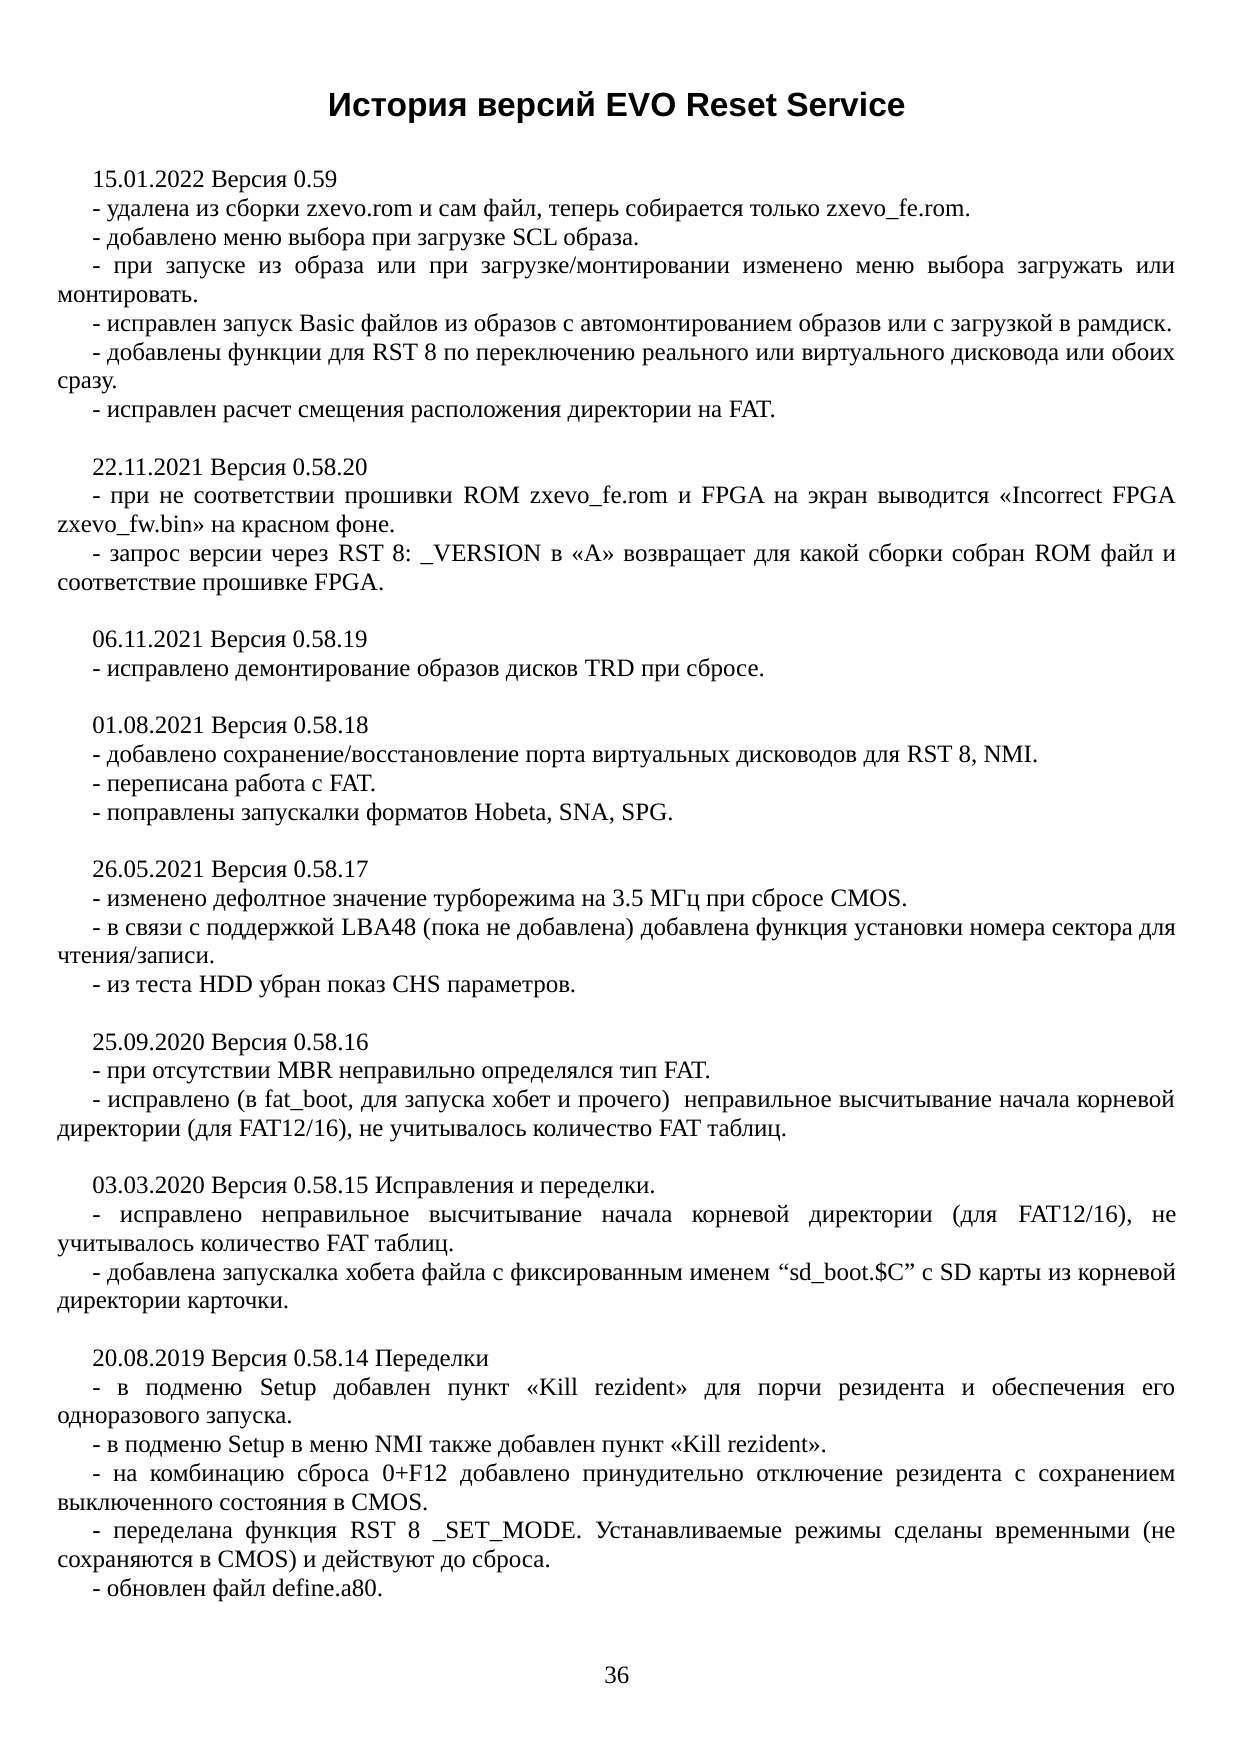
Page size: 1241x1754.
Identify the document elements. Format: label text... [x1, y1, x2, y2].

text - обновлен файл define.a80. [57, 1573, 1176, 1602]
text - исправлено (в fat_boot, для запуска хобет и прочего) неправильное высчитывание начала корневой директории (для FAT12/16), не учитывалось количество FAT таблиц. [57, 1084, 1176, 1142]
text - при запуске из образа или при загрузке/монтировании изменено меню выбора загружать или монтировать. [57, 251, 1176, 308]
text - в подменю Setup в меню NMI также добавлен пункт «Kill rezident». [57, 1429, 1176, 1458]
text - при отсутствии MBR неправильно определялся тип FAT. [57, 1056, 1176, 1084]
text - из теста HDD убран показ CHS параметров. [57, 969, 1176, 998]
text 20.08.2019 Версия 0.58.14 Переделки [57, 1343, 1176, 1372]
text - добавлено сохранение/восстановление порта виртуальных дисководов для RST 8, NMI. [57, 739, 1176, 768]
text - в связи с поддержкой LBA48 (пока не добавлена) добавлена функция установки номера сектора для чтения/записи. [57, 912, 1176, 969]
text - запрос версии через RST 8: _VERSION в «A» возвращает для какой сборки собран ROM файл и соответствие прошивке FPGA. [57, 538, 1176, 596]
text 01.08.2021 Версия 0.58.18 [57, 711, 1176, 739]
text - переделана функция RST 8 _SET_MODE. Устанавливаемые режимы сделаны временными (не сохраняются в CMOS) и действуют до сброса. [57, 1516, 1176, 1573]
text - добавлено меню выбора при загрузке SCL образа. [57, 222, 1176, 251]
text - удалена из сборки zxevo.rom и сам файл, теперь собирается только zxevo_fe.rom. [57, 193, 1176, 222]
text - переписана работа с FAT. [57, 768, 1176, 797]
text 26.05.2021 Версия 0.58.17 [57, 854, 1176, 883]
text - исправлен запуск Basic файлов из образов с автомонтированием образов или с загрузкой в рамдиск. [57, 308, 1176, 337]
text - добавлена запускалка хобета файла с фиксированным именем “sd_boot.$C” с SD карты из корневой директории карточки. [57, 1257, 1176, 1314]
text - поправлены запускалки форматов Hobeta, SNA, SPG. [57, 797, 1176, 826]
text 22.11.2021 Версия 0.58.20 [57, 452, 1176, 481]
text - на комбинацию сброса 0+F12 добавлено принудительно отключение резидента с сохранением выключенного состояния в CMOS. [57, 1458, 1176, 1516]
text 15.01.2022 Версия 0.59 [57, 164, 1176, 193]
text 25.09.2020 Версия 0.58.16 [57, 1027, 1176, 1056]
text - исправлен расчет смещения расположения директории на FAT. [57, 394, 1176, 423]
subtitle История версий EVO Reset Service [57, 84, 1176, 123]
text - при не соответствии прошивки ROM zxevo_fe.rom и FPGA на экран выводится «Incorrect FPGA zxevo_fw.bin» на красном фоне. [57, 481, 1176, 538]
text 03.03.2020 Версия 0.58.15 Исправления и переделки. [57, 1171, 1176, 1199]
text 06.11.2021 Версия 0.58.19 [57, 624, 1176, 653]
text - исправлено демонтирование образов дисков TRD при сбросе. [57, 653, 1176, 682]
text - изменено дефолтное значение турборежима на 3.5 МГц при сбросе CMOS. [57, 883, 1176, 912]
text - добавлены функции для RST 8 по переключению реального или виртуального дисковода или обоих сразу. [57, 337, 1176, 394]
text - исправлено неправильное высчитывание начала корневой директории (для FAT12/16), не учитывалось количество FAT таблиц. [57, 1199, 1176, 1257]
text - в подменю Setup добавлен пункт «Kill rezident» для порчи резидента и обеспечения его одноразового запуска. [57, 1372, 1176, 1429]
